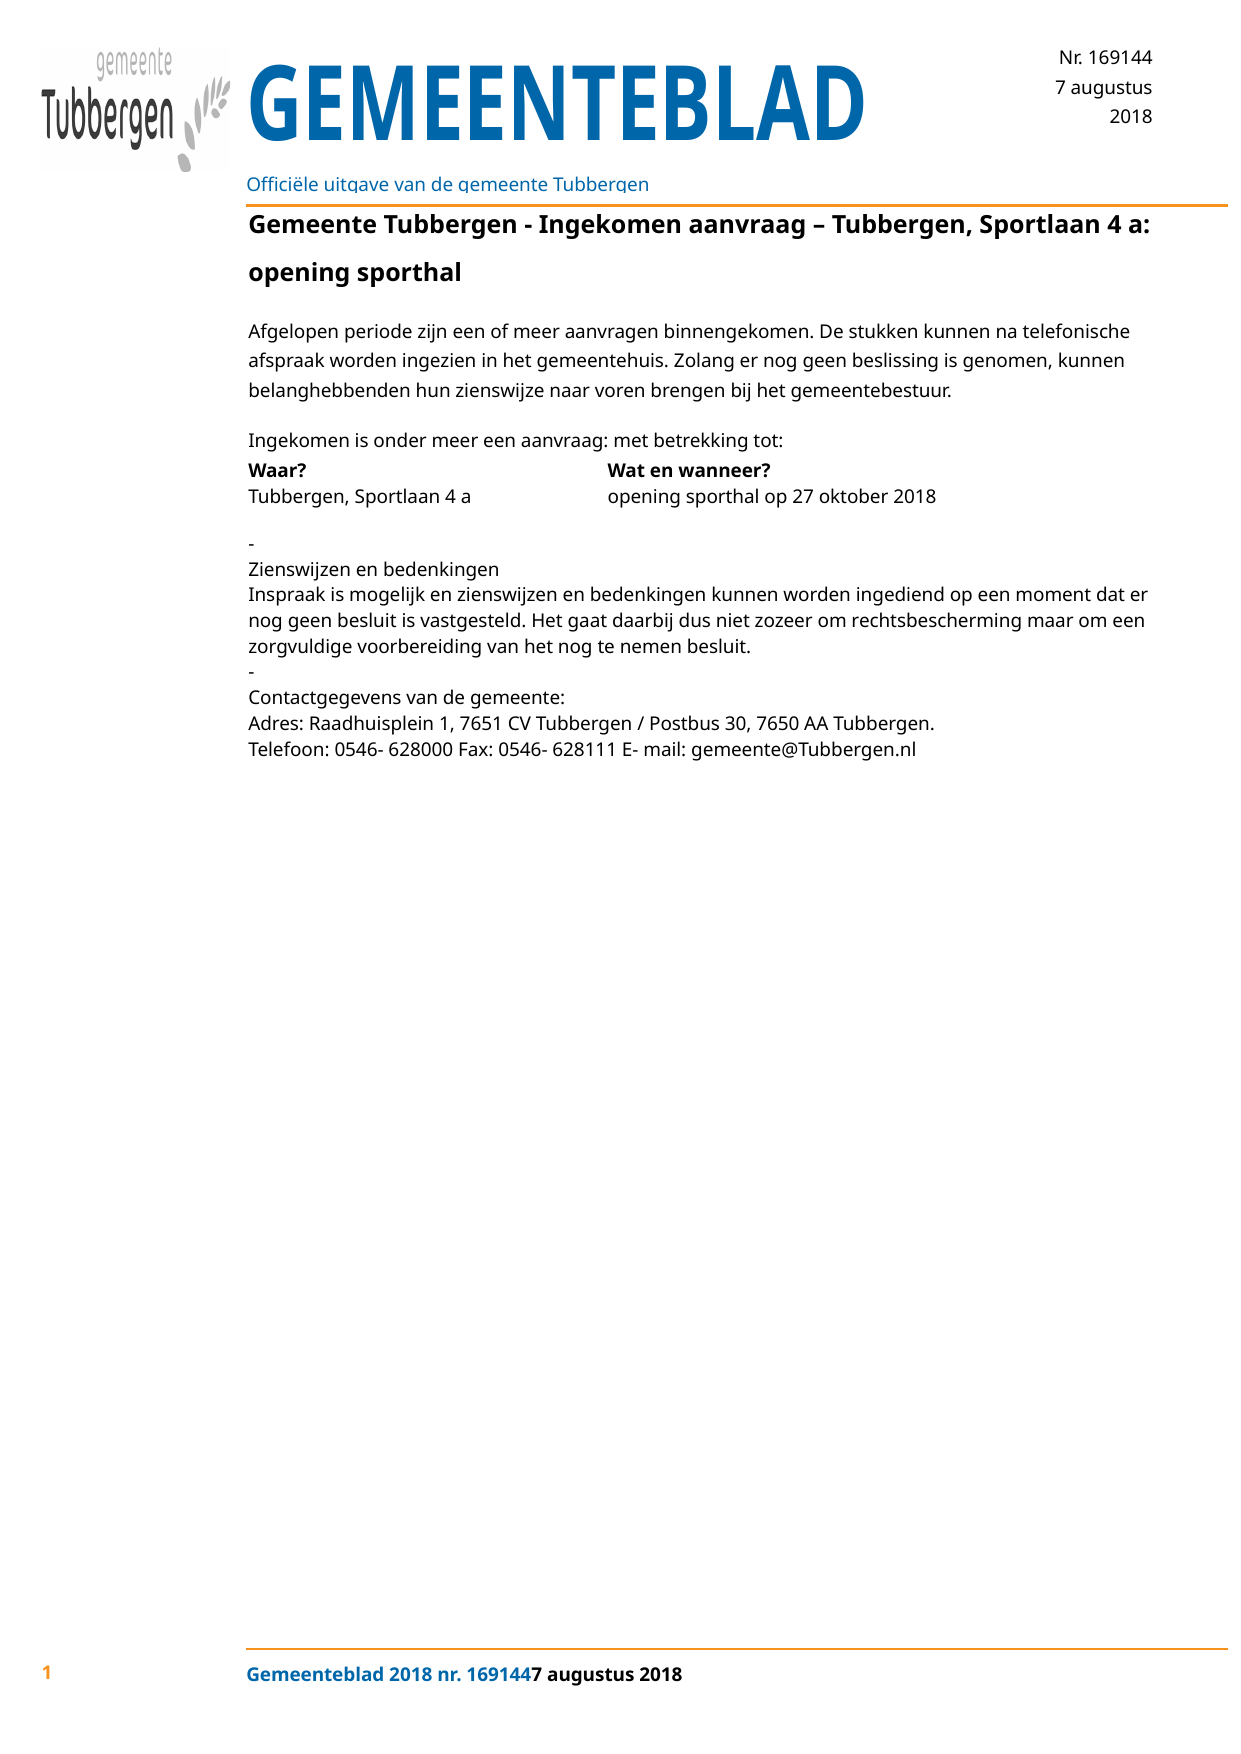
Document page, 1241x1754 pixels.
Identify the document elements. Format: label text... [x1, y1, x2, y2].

table_header Waar? [248, 457, 607, 483]
text Ingekomen is onder meer een aanvraag: met betrekking tot: [248, 427, 1152, 453]
text Adres: Raadhuisplein 1, 7651 CV Tubbergen / Postbus 30, 7650 AA Tubbergen. [248, 710, 1152, 736]
table_cell opening sporthal op 27 oktober 2018 [608, 483, 1152, 509]
table_header Wat en wanneer? [608, 457, 1152, 483]
text Inspraak is mogelijk en zienswijzen en bedenkingen kunnen worden ingediend op een moment dat er nog geen besluit is vastgesteld. Het gaat daarbij dus niet zozeer om rechtsbescherming maar om een zorgvuldige voorbereiding van het nog te nemen besluit. [248, 582, 1152, 659]
table_cell Tubbergen, Sportlaan 4 a [248, 483, 607, 509]
text - [248, 530, 1152, 556]
text Telefoon: 0546- 628000 Fax: 0546- 628111 E- mail: gemeente@Tubbergen.nl [248, 736, 1152, 762]
text Afgelopen periode zijn een of meer aanvragen binnengekomen. De stukken kunnen na telefonische afspraak worden ingezien in het gemeentehuis. Zolang er nog geen beslissing is genomen, kunnen belanghebbenden hun zienswijze naar voren brengen bij het gemeentebestuur. [248, 318, 1152, 403]
text Contactgegevens van de gemeente: [248, 684, 1152, 710]
text Zienswijzen en bedenkingen [248, 556, 1152, 582]
picture [41, 47, 231, 172]
text Gemeente Tubbergen - Ingekomen aanvraag – Tubbergen, Sportlaan 4 a: opening sporthal [248, 207, 1152, 288]
text - [248, 659, 1152, 684]
